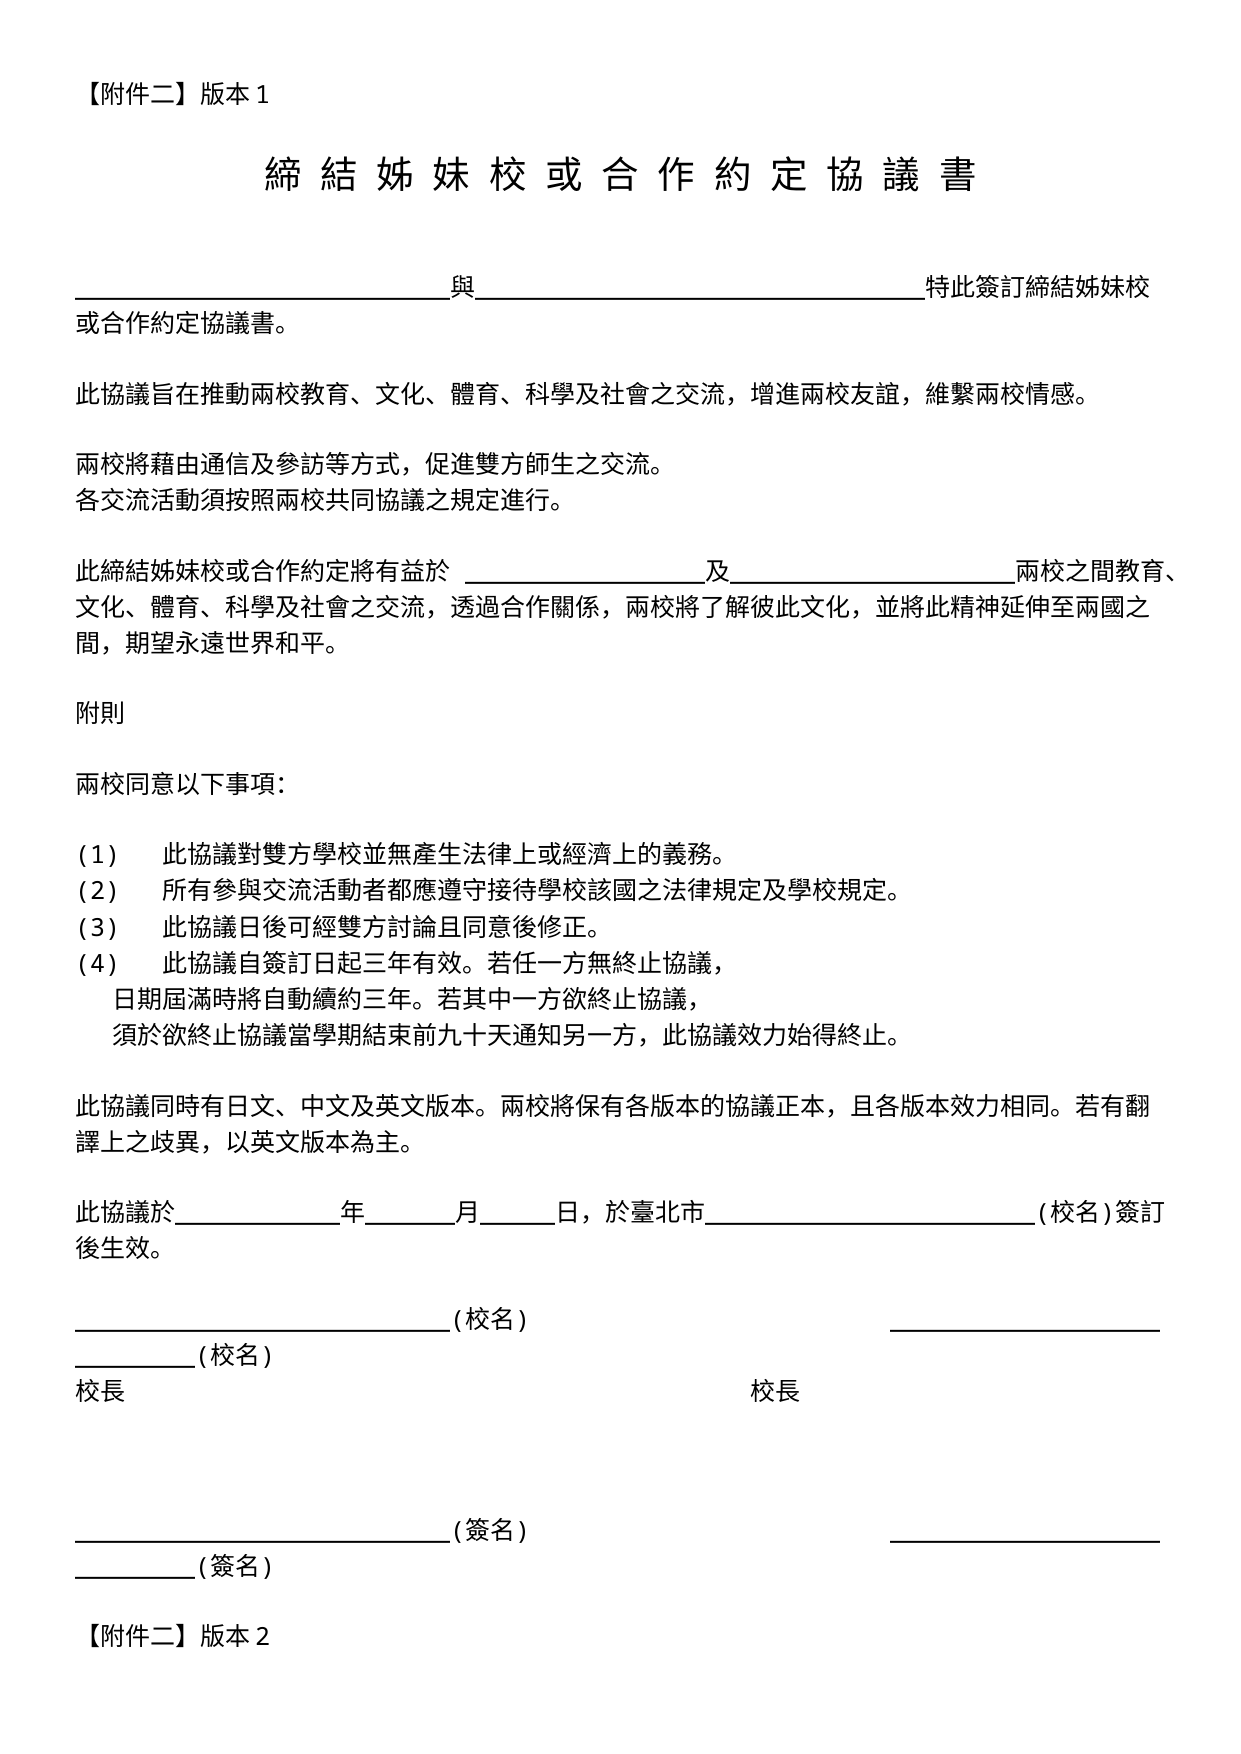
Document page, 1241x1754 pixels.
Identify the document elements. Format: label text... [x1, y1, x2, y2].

text 此締結姊妹校或合作約定將有益於­­­­ ­­­­________________及___________________兩校之間教育、文化、體育、科學及社會之交流，透過合作關係，兩校將了解彼此文化，並將此精神延伸至兩國之間，期望永遠世界和平。 [75, 551, 1165, 660]
list 此協議自簽訂日起三年有效。若任一方無終止協議， [75, 943, 1165, 979]
text 兩校將藉由通信及參訪等方式，促進雙方師生之交流。 [75, 444, 1165, 481]
text _________________________(校名) __________________________(校名) [75, 1299, 1165, 1372]
text 締 結 姊 妹 校 或 合 作 約 定 協 議 書 [75, 145, 1165, 199]
text 此協議於­­­­­­­­___________年­­­­­­­­______月_____日，於臺北市______________________(校名)簽訂後生效。 [75, 1193, 1165, 1265]
text 各交流活動須按照兩校共同協議之規定進行。 [75, 481, 1165, 517]
list 所有參與交流活動者都應遵守接待學校該國之法律規定及學校規定。 [75, 871, 1165, 907]
text 校長 校長 [75, 1372, 1165, 1408]
text 日期屆滿時將自動續約三年。若其中一方欲終止協議， [112, 979, 1165, 1016]
list 此協議對雙方學校並無產生法律上或經濟上的義務。 [75, 834, 1165, 871]
text 此協議同時有日文、中文及英文版本。兩校將保有各版本的協議正本，且各版本效力相同。若有翻譯上之歧異，以英文版本為主。 [75, 1086, 1165, 1159]
text 須於欲終止協議當學期結束前九十天通知另一方，此協議效力始得終止。 [112, 1016, 1165, 1052]
text _________________________與______________________________特此簽訂締結姊妹校或合作約定協議書。 [75, 268, 1165, 340]
text 【附件二】版本1 [75, 75, 1165, 111]
text 附則 [75, 694, 1165, 730]
text _________________________(簽名) __________________________(簽名) [75, 1510, 1165, 1583]
list 此協議日後可經雙方討論且同意後修正。 [75, 907, 1165, 943]
text 【附件二】版本2 [75, 1617, 1165, 1653]
text 兩校同意以下事項： [75, 764, 1165, 801]
text 此協議旨在推動兩校教育、文化、體育、科學及社會之交流，增進兩校友誼，維繫兩校情感。 [75, 374, 1165, 411]
